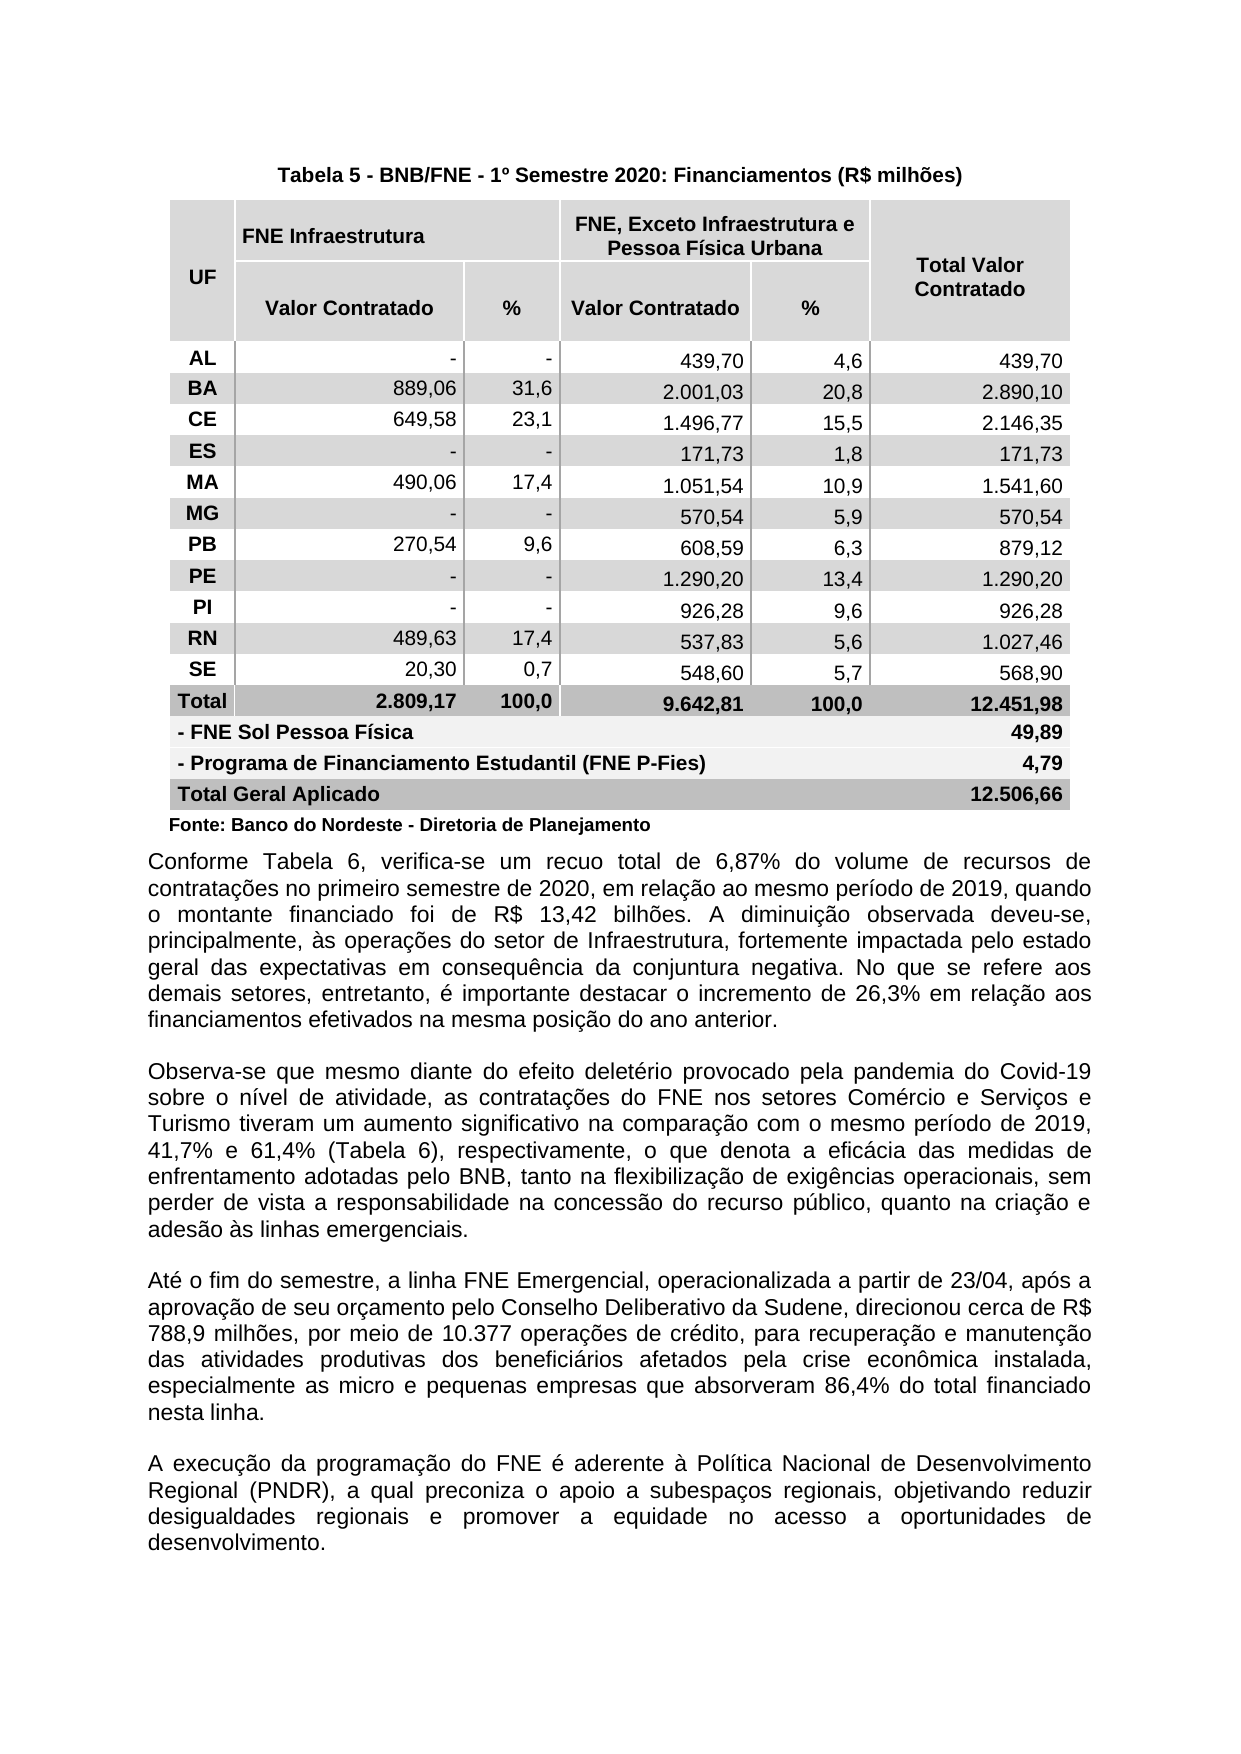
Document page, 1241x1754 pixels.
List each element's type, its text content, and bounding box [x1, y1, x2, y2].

table_header Total Valor Contratado [871, 200, 1070, 341]
table_header FNE Infraestrutura [236, 200, 559, 260]
table_cell 490,06 [236, 466, 463, 497]
table_cell AL [170, 343, 234, 372]
table_cell 100,0 [464, 685, 559, 716]
table_header FNE, Exceto Infraestrutura e Pessoa Física Urbana [561, 200, 869, 260]
table_cell 13,4 [752, 560, 869, 591]
table_cell 10,9 [752, 466, 869, 497]
table_cell 2.890,10 [871, 373, 1070, 404]
table_cell MG [170, 498, 234, 529]
table_cell 12.506,66 [870, 779, 1070, 810]
table_cell 926,28 [561, 591, 750, 622]
table_cell 4,79 [870, 748, 1070, 779]
table_cell 2.809,17 [235, 685, 464, 716]
table_cell 568,90 [871, 654, 1070, 685]
table_cell 5,7 [752, 654, 869, 685]
table_cell 20,8 [752, 373, 869, 404]
table_cell 2.001,03 [561, 373, 750, 404]
table_cell 5,9 [752, 498, 869, 529]
table_cell 2.146,35 [871, 404, 1070, 435]
table_cell % [465, 262, 559, 341]
table_cell 879,12 [871, 529, 1070, 560]
table_cell 1.496,77 [561, 404, 750, 435]
text Observa-se que mesmo diante do efeito deletério provocado pela pandemia do Covid-19 sobre o nível de atividade, as contratações do FNE nos setores Comércio e Serviços e Turismo tiveram um aumento significativo na comparação com o mesmo período de 2019, 41,7% e 61,4% (Tabela 6), respectivamente, o que denota a eficácia das medidas de enfrentamento adotadas pelo BNB, tanto na flexibilização de exigências operacionais, sem perder de vista a responsabilidade na concessão do recurso público, quanto na criação e adesão às linhas emergenciais. [148, 1058, 1092, 1242]
table_cell 100,0 [752, 685, 870, 716]
table_cell 1.541,60 [871, 466, 1070, 497]
table_cell SE [170, 654, 234, 685]
table_cell 1.027,46 [871, 623, 1070, 654]
table_cell PI [170, 591, 234, 622]
table_cell [751, 748, 870, 779]
table_cell - [236, 341, 463, 372]
table_cell 537,83 [561, 623, 750, 654]
table_cell 926,28 [871, 591, 1070, 622]
table_cell MA [170, 466, 234, 497]
table_cell 171,73 [871, 435, 1070, 466]
table_cell 1,8 [752, 435, 869, 466]
table_cell CE [170, 404, 234, 435]
table_cell [751, 716, 870, 747]
table_cell - [465, 591, 559, 622]
table_cell 9,6 [752, 591, 869, 622]
table_cell Total Geral Aplicado [170, 779, 750, 810]
table_cell % [752, 262, 869, 341]
table_cell ES [170, 435, 234, 466]
table_cell 31,6 [465, 373, 559, 404]
table_cell - [236, 560, 463, 591]
table_cell RN [170, 623, 234, 654]
text Fonte: Banco do Nordeste - Diretoria de Planejamento [148, 814, 1092, 836]
table_cell [752, 779, 870, 810]
table_cell 489,63 [236, 623, 463, 654]
table_cell 17,4 [465, 466, 559, 497]
text Tabela 5 - BNB/FNE - 1º Semestre 2020: Financiamentos (R$ milhões) [148, 163, 1092, 187]
table_cell 15,5 [752, 404, 869, 435]
table_cell Valor Contratado [561, 262, 750, 341]
table_cell 439,70 [561, 341, 750, 372]
table_cell - FNE Sol Pessoa Física [170, 716, 751, 747]
table_cell BA [170, 373, 234, 404]
table_cell 23,1 [465, 404, 559, 435]
table_cell - [236, 498, 463, 529]
table_cell 1.290,20 [561, 560, 750, 591]
table_cell 49,89 [870, 716, 1070, 747]
table_cell 439,70 [871, 343, 1070, 372]
table_cell 5,6 [752, 623, 869, 654]
text Conforme Tabela 6, verifica-se um recuo total de 6,87% do volume de recursos de contratações no primeiro semestre de 2020, em relação ao mesmo período de 2019, quando o montante financiado foi de R$ 13,42 bilhões. A diminuição observada deveu-se, principalmente, às operações do setor de Infraestrutura, fortemente impactada pelo estado geral das expectativas em consequência da conjuntura negativa. No que se refere aos demais setores, entretanto, é importante destacar o incremento de 26,3% em relação aos financiamentos efetivados na mesma posição do ano anterior. [148, 848, 1092, 1033]
table_cell 6,3 [752, 529, 869, 560]
table_cell - [236, 435, 463, 466]
table_cell 171,73 [561, 435, 750, 466]
table_cell 548,60 [561, 654, 750, 685]
table_cell 889,06 [236, 373, 463, 404]
table_cell - Programa de Financiamento Estudantil (FNE P-Fies) [170, 748, 751, 779]
table_cell 17,4 [465, 623, 559, 654]
table_cell Valor Contratado [236, 262, 463, 341]
table_cell 12.451,98 [870, 685, 1070, 716]
table_cell 570,54 [561, 498, 750, 529]
text A execução da programação do FNE é aderente à Política Nacional de Desenvolvimento Regional (PNDR), a qual preconiza o apoio a subespaços regionais, objetivando reduzir desigualdades regionais e promover a equidade no acesso a oportunidades de desenvolvimento. [148, 1450, 1092, 1556]
table_cell 4,6 [752, 341, 869, 372]
table_cell 270,54 [236, 529, 463, 560]
text Até o fim do semestre, a linha FNE Emergencial, operacionalizada a partir de 23/04, após a aprovação de seu orçamento pelo Conselho Deliberativo da Sudene, direcionou cerca de R$ 788,9 milhões, por meio de 10.377 operações de crédito, para recuperação e manutenção das atividades produtivas dos beneficiários afetados pela crise econômica instalada, especialmente as micro e pequenas empresas que absorveram 86,4% do total financiado nesta linha. [148, 1267, 1092, 1425]
table_cell Total [170, 685, 234, 716]
table_cell 649,58 [236, 404, 463, 435]
table_cell PE [170, 560, 234, 591]
table_cell PB [170, 529, 234, 560]
table_cell 9,6 [465, 529, 559, 560]
table_cell 0,7 [465, 654, 559, 685]
table_header UF [170, 200, 234, 341]
table_cell 1.051,54 [561, 466, 750, 497]
table_cell - [465, 498, 559, 529]
table_cell - [236, 591, 463, 622]
table_cell - [465, 435, 559, 466]
table_cell 20,30 [236, 654, 463, 685]
table_cell 9.642,81 [561, 685, 750, 716]
table_cell 608,59 [561, 529, 750, 560]
table_cell 1.290,20 [871, 560, 1070, 591]
table_cell 570,54 [871, 498, 1070, 529]
table_cell - [465, 560, 559, 591]
table_cell - [465, 341, 559, 372]
